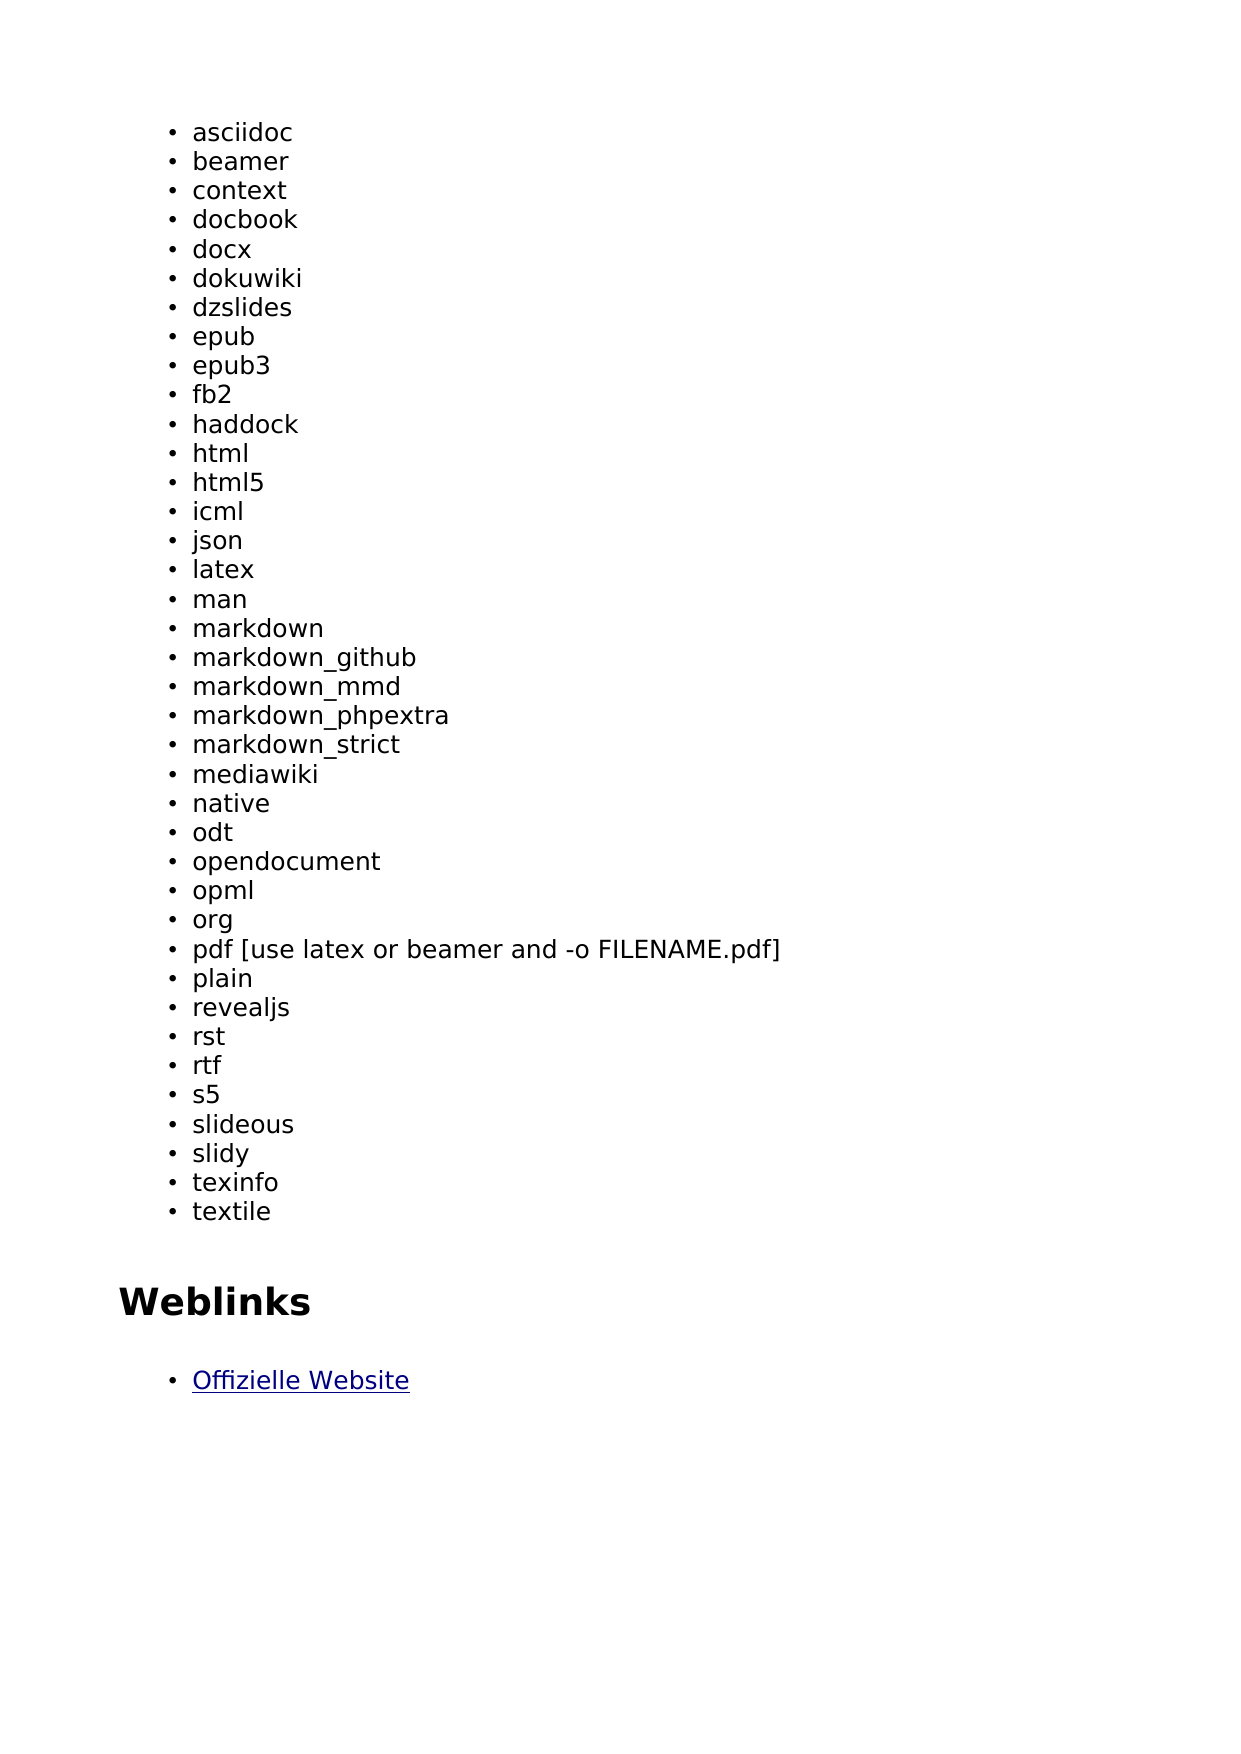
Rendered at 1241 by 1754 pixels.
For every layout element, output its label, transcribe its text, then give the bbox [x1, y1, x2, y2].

list native [177, 789, 1122, 818]
list dokuwiki [177, 264, 1122, 293]
list epub [177, 322, 1122, 351]
list plain [177, 964, 1122, 993]
list markdown [177, 614, 1122, 643]
list docx [177, 235, 1122, 264]
list html5 [177, 468, 1122, 497]
list fb2 [177, 381, 1122, 410]
list opml [177, 876, 1122, 906]
list docbook [177, 206, 1122, 235]
list context [177, 176, 1122, 206]
list opendocument [177, 847, 1122, 876]
list mediawiki [177, 760, 1122, 789]
list org [177, 906, 1122, 935]
list markdown_strict [177, 731, 1122, 760]
list rst [177, 1022, 1122, 1051]
list markdown_phpextra [177, 701, 1122, 731]
list slideous [177, 1110, 1122, 1139]
list texinfo [177, 1168, 1122, 1197]
list pdf [use latex or beamer and -o FILENAME.pdf] [177, 935, 1122, 964]
list epub3 [177, 351, 1122, 381]
list revealjs [177, 993, 1122, 1022]
list asciidoc [177, 118, 1122, 147]
list slidy [177, 1139, 1122, 1168]
list json [177, 526, 1122, 556]
list odt [177, 818, 1122, 847]
list man [177, 585, 1122, 614]
list beamer [177, 147, 1122, 176]
list s5 [177, 1081, 1122, 1110]
list textile [177, 1197, 1122, 1226]
list rtf [177, 1051, 1122, 1081]
list markdown_github [177, 643, 1122, 672]
list markdown_mmd [177, 672, 1122, 701]
list icml [177, 497, 1122, 526]
list haddock [177, 410, 1122, 439]
subtitle Weblinks [118, 1281, 1122, 1324]
list dzslides [177, 293, 1122, 322]
list latex [177, 556, 1122, 585]
list html [177, 439, 1122, 468]
list Offizielle Website [177, 1367, 1122, 1396]
